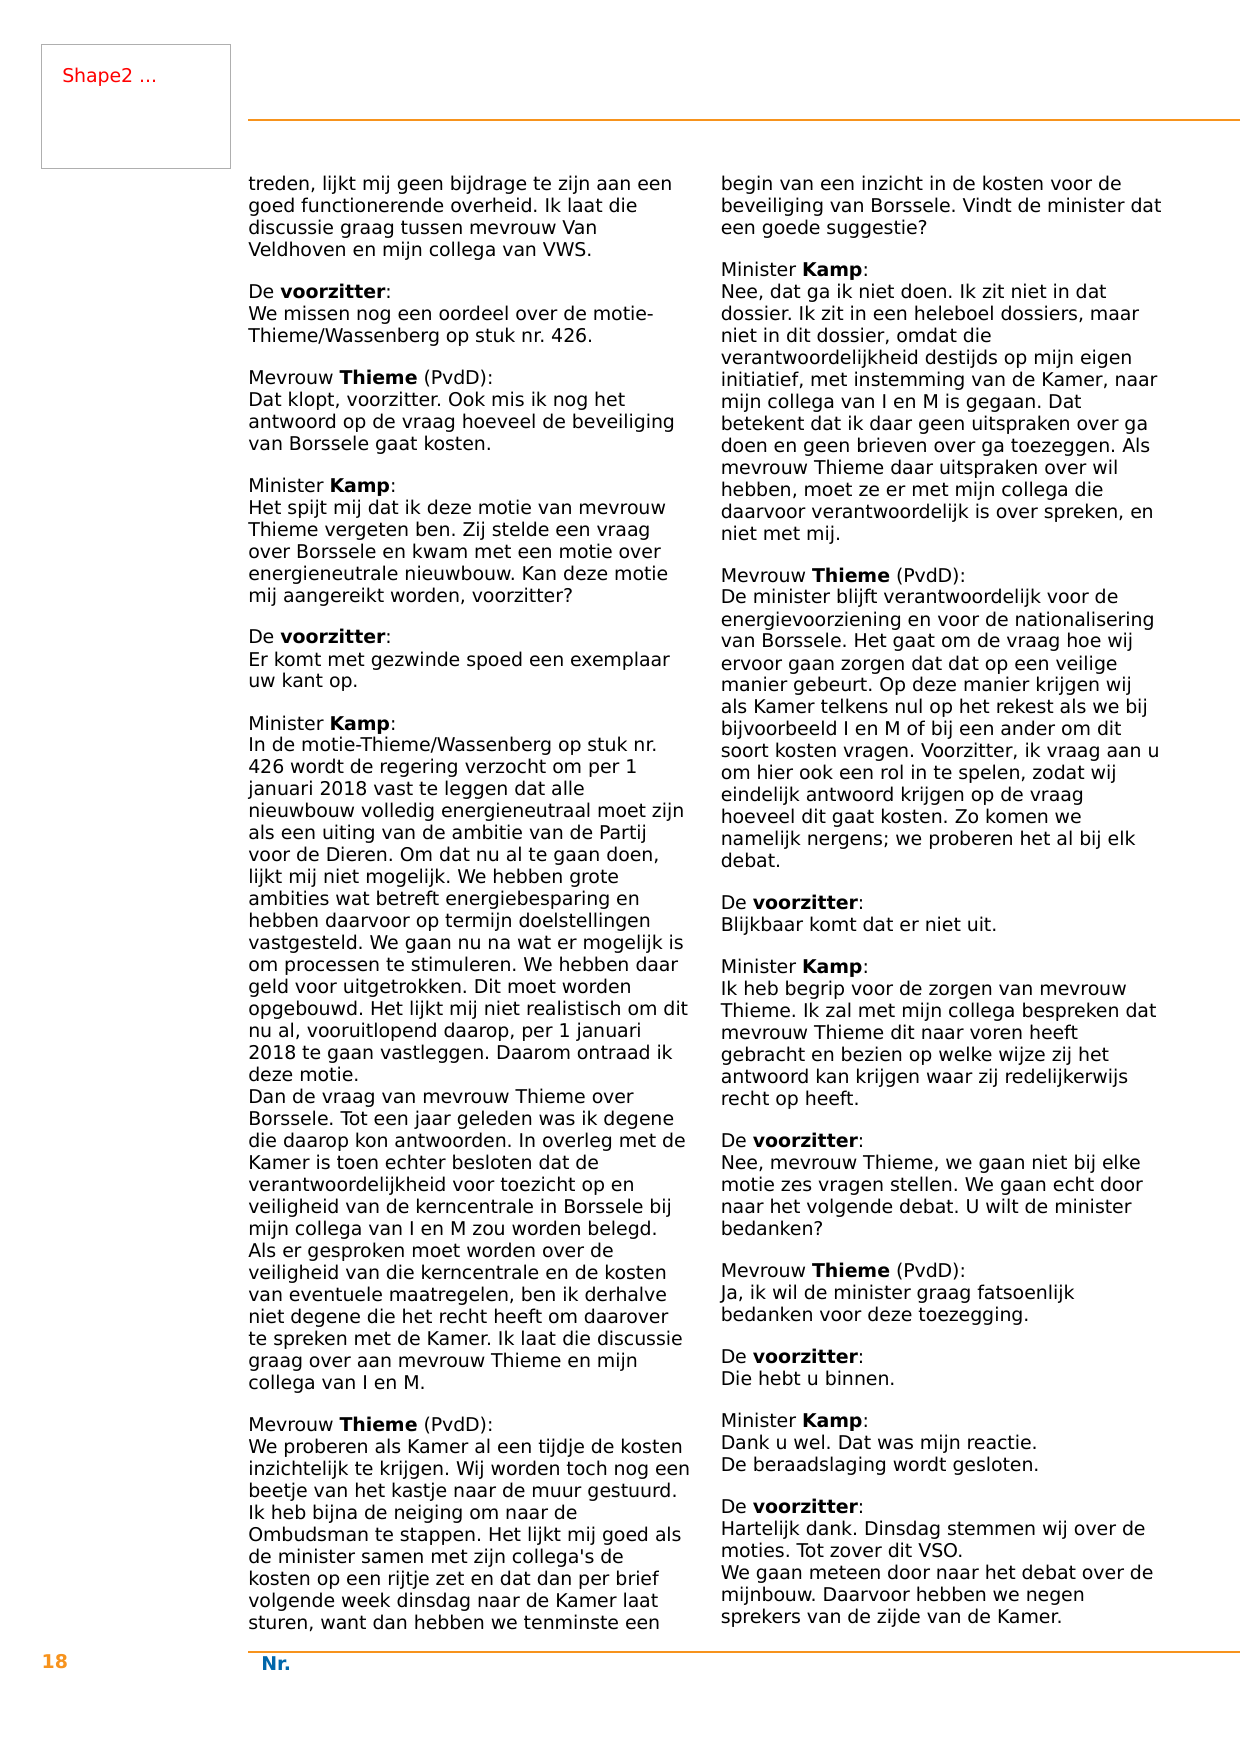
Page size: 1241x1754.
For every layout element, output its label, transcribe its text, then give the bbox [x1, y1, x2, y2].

text De voorzitter: [721, 1346, 1163, 1368]
text Ja, ik wil de minister graag fatsoenlijk bedanken voor deze toezegging. [721, 1282, 1163, 1326]
text Dank u wel. Dat was mijn reactie. [721, 1432, 1163, 1454]
text De voorzitter: [721, 1130, 1163, 1152]
text Minister Kamp: [721, 259, 1163, 281]
text Minister Kamp: [721, 1410, 1163, 1432]
text We missen nog een oordeel over de motie-Thieme/Wassenberg op stuk nr. 426. [248, 303, 691, 347]
text Het spijt mij dat ik deze motie van mevrouw Thieme vergeten ben. Zij stelde een vraag over Borssele en kwam met een motie over energieneutrale nieuwbouw. Kan deze motie mij aangereikt worden, voorzitter? [248, 497, 691, 606]
text Dat klopt, voorzitter. Ook mis ik nog het antwoord op de vraag hoeveel de beveiliging van Borssele gaat kosten. [248, 389, 691, 454]
text treden, lijkt mij geen bijdrage te zijn aan een goed functionerende overheid. Ik laat die discussie graag tussen mevrouw Van Veldhoven en mijn collega van VWS. [248, 173, 691, 261]
text Er komt met gezwinde spoed een exemplaar uw kant op. [248, 648, 691, 692]
text Minister Kamp: [248, 712, 691, 734]
text Ik heb begrip voor de zorgen van mevrouw Thieme. Ik zal met mijn collega bespreken dat mevrouw Thieme dit naar voren heeft gebracht en bezien op welke wijze zij het antwoord kan krijgen waar zij redelijkerwijs recht op heeft. [721, 978, 1163, 1110]
text De beraadslaging wordt gesloten. [721, 1454, 1163, 1476]
text Minister Kamp: [248, 474, 691, 497]
text Nee, mevrouw Thieme, we gaan niet bij elke motie zes vragen stellen. We gaan echt door naar het volgende debat. U wilt de minister bedanken? [721, 1152, 1163, 1240]
text Mevrouw Thieme (PvdD): [721, 1260, 1163, 1282]
text In de motie-Thieme/Wassenberg op stuk nr. 426 wordt de regering verzocht om per 1 januari 2018 vast te leggen dat alle nieuwbouw volledig energieneutraal moet zijn als een uiting van de ambitie van de Partij voor de Dieren. Om dat nu al te gaan doen, lijkt mij niet mogelijk. We hebben grote ambities wat betreft energiebesparing en hebben daarvoor op termijn doelstellingen vastgesteld. We gaan nu na wat er mogelijk is om processen te stimuleren. We hebben daar geld voor uitgetrokken. Dit moet worden opgebouwd. Het lijkt mij niet realistisch om dit nu al, vooruitlopend daarop, per 1 januari 2018 te gaan vastleggen. Daarom ontraad ik deze motie. [248, 734, 691, 1086]
text Hartelijk dank. Dinsdag stemmen wij over de moties. Tot zover dit VSO. [721, 1518, 1163, 1562]
text Mevrouw Thieme (PvdD): [248, 367, 691, 389]
text begin van een inzicht in de kosten voor de beveiliging van Borssele. Vindt de minister dat een goede suggestie? [721, 173, 1163, 239]
text We proberen als Kamer al een tijdje de kosten inzichtelijk te krijgen. Wij worden toch nog een beetje van het kastje naar de muur gestuurd. Ik heb bijna de neiging om naar de Ombudsman te stappen. Het lijkt mij goed als de minister samen met zijn collega's de kosten op een rijtje zet en dat dan per brief volgende week dinsdag naar de Kamer laat sturen, want dan hebben we tenminste een [248, 1436, 691, 1633]
text Dan de vraag van mevrouw Thieme over Borssele. Tot een jaar geleden was ik degene die daarop kon antwoorden. In overleg met de Kamer is toen echter besloten dat de verantwoordelijkheid voor toezicht op en veiligheid van de kerncentrale in Borssele bij mijn collega van I en M zou worden belegd. Als er gesproken moet worden over de veiligheid van die kerncentrale en de kosten van eventuele maatregelen, ben ik derhalve niet degene die het recht heeft om daarover te spreken met de Kamer. Ik laat die discussie graag over aan mevrouw Thieme en mijn collega van I en M. [248, 1086, 691, 1394]
text De voorzitter: [248, 281, 691, 303]
text We gaan meteen door naar het debat over de mijnbouw. Daarvoor hebben we negen sprekers van de zijde van de Kamer. [721, 1562, 1163, 1628]
text De voorzitter: [721, 892, 1163, 914]
text Minister Kamp: [721, 956, 1163, 978]
text Blijkbaar komt dat er niet uit. [721, 914, 1163, 936]
text Mevrouw Thieme (PvdD): [721, 564, 1163, 586]
text Die hebt u binnen. [721, 1368, 1163, 1390]
text Mevrouw Thieme (PvdD): [248, 1414, 691, 1436]
text De voorzitter: [721, 1496, 1163, 1518]
text De voorzitter: [248, 626, 691, 648]
text De minister blijft verantwoordelijk voor de energievoorziening en voor de nationalisering van Borssele. Het gaat om de vraag hoe wij ervoor gaan zorgen dat dat op een veilige manier gebeurt. Op deze manier krijgen wij als Kamer telkens nul op het rekest als we bij bijvoorbeeld I en M of bij een ander om dit soort kosten vragen. Voorzitter, ik vraag aan u om hier ook een rol in te spelen, zodat wij eindelijk antwoord krijgen op de vraag hoeveel dit gaat kosten. Zo komen we namelijk nergens; we proberen het al bij elk debat. [721, 586, 1163, 872]
text Nee, dat ga ik niet doen. Ik zit niet in dat dossier. Ik zit in een heleboel dossiers, maar niet in dit dossier, omdat die verantwoordelijkheid destijds op mijn eigen initiatief, met instemming van de Kamer, naar mijn collega van I en M is gegaan. Dat betekent dat ik daar geen uitspraken over ga doen en geen brieven over ga toezeggen. Als mevrouw Thieme daar uitspraken over wil hebben, moet ze er met mijn collega die daarvoor verantwoordelijk is over spreken, en niet met mij. [721, 281, 1163, 544]
